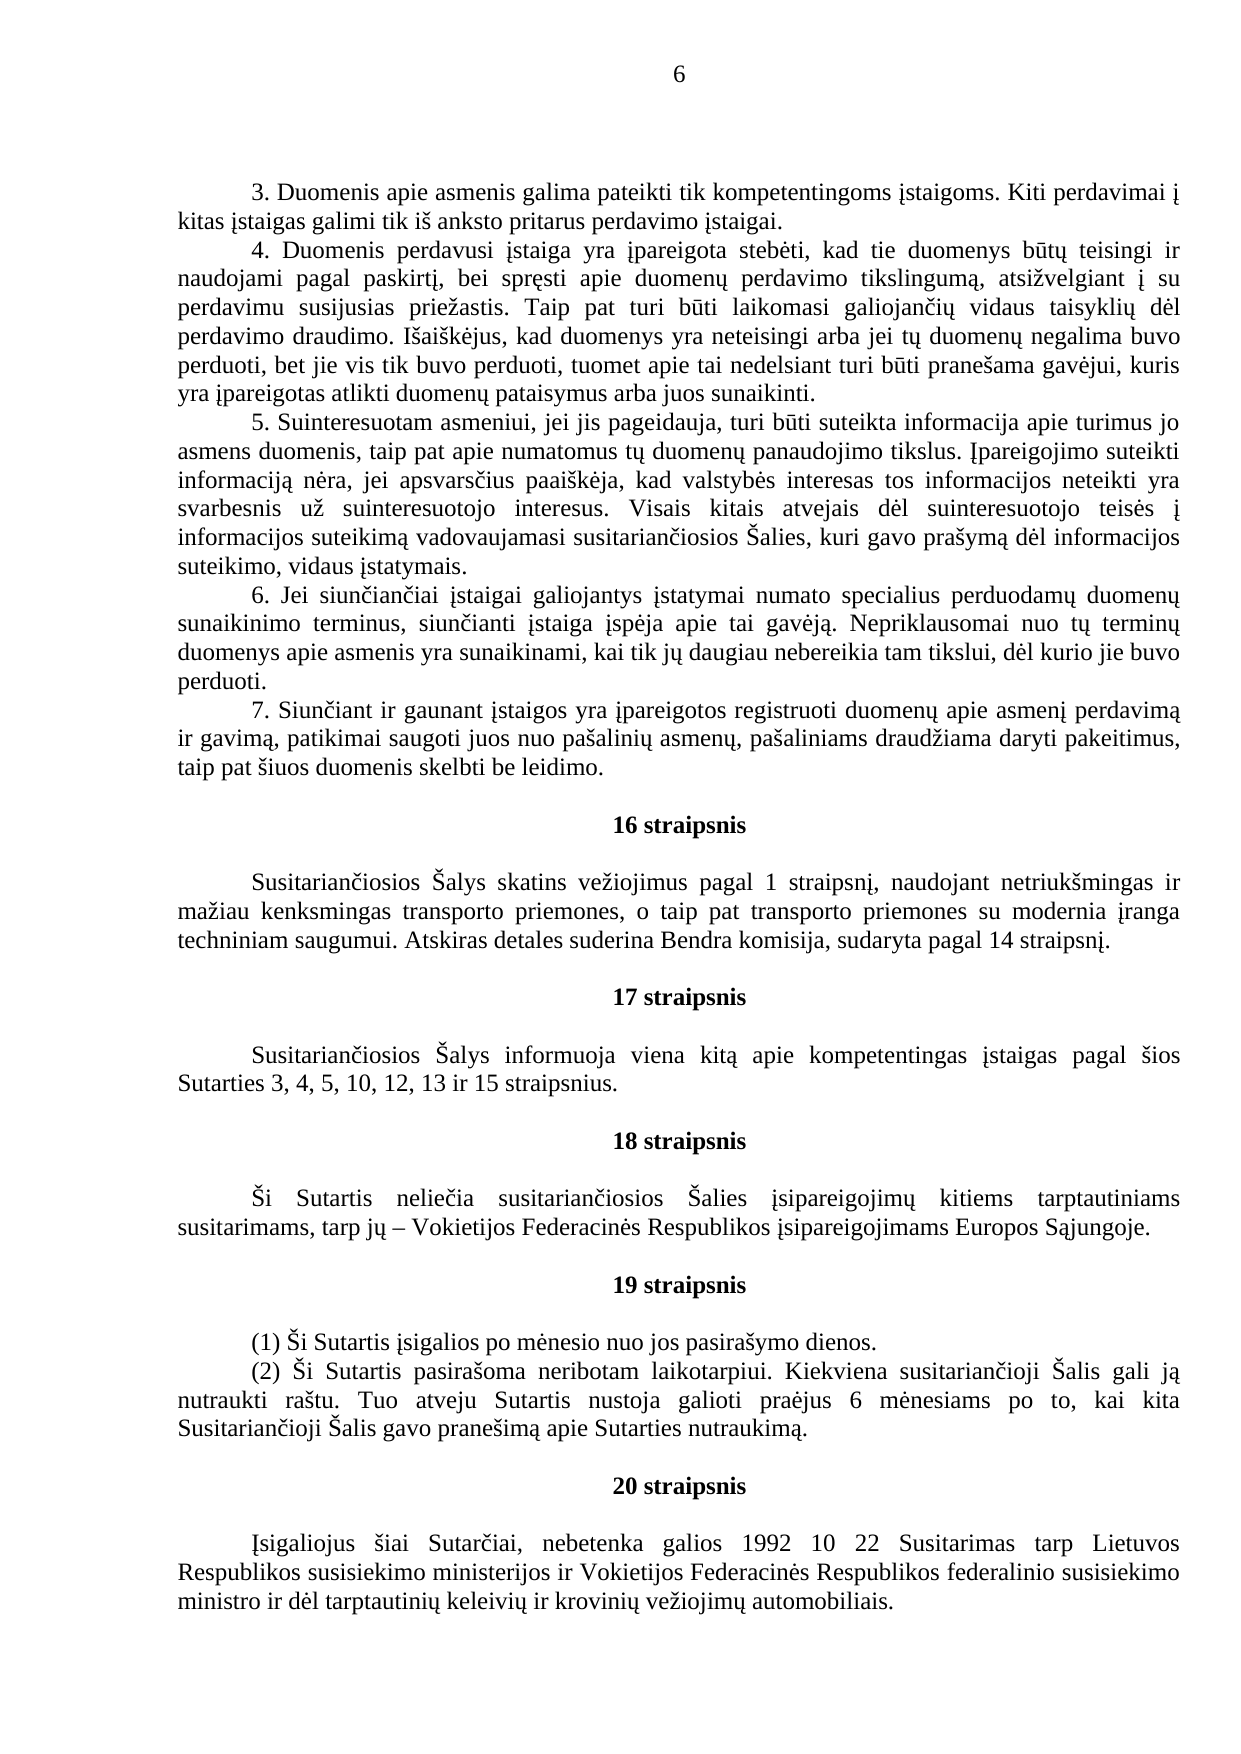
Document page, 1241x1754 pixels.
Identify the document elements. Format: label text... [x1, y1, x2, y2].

text 5. Suinteresuotam asmeniui, jei jis pageidauja, turi būti suteikta informacija apie turimus jo asmens duomenis, taip pat apie numatomus tų duomenų panaudojimo tikslus. Įpareigojimo suteikti informaciją nėra, jei apsvarsčius paaiškėja, kad valstybės interesas tos informacijos neteikti yra svarbesnis už suinteresuotojo interesus. Visais kitais atvejais dėl suinteresuotojo teisės į informacijos suteikimą vadovaujamasi susitariančiosios Šalies, kuri gavo prašymą dėl informacijos suteikimo, vidaus įstatymais. [177, 407, 1181, 580]
text Susitariančiosios Šalys skatins vežiojimus pagal 1 straipsnį, naudojant netriukšmingas ir mažiau kenksmingas transporto priemones, o taip pat transporto priemones su modernia įranga techniniam saugumui. Atskiras detales suderina Bendra komisija, sudaryta pagal 14 straipsnį. [177, 867, 1181, 953]
text Įsigaliojus šiai Sutarčiai, nebetenka galios 1992 10 22 Susitarimas tarp Lietuvos Respublikos susisiekimo ministerijos ir Vokietijos Federacinės Respublikos federalinio susisiekimo ministro ir dėl tarptautinių keleivių ir krovinių vežiojimų automobiliais. [177, 1528, 1181, 1615]
text 19 straipsnis [177, 1270, 1181, 1298]
text Susitariančiosios Šalys informuoja viena kitą apie kompetentingas įstaigas pagal šios Sutarties 3, 4, 5, 10, 12, 13 ir 15 straipsnius. [177, 1040, 1181, 1097]
text Ši Sutartis neliečia susitariančiosios Šalies įsipareigojimų kitiems tarptautiniams susitarimams, tarp jų – Vokietijos Federacinės Respublikos įsipareigojimams Europos Sąjungoje. [177, 1183, 1181, 1241]
text 7. Siunčiant ir gaunant įstaigos yra įpareigotos registruoti duomenų apie asmenį perdavimą ir gavimą, patikimai saugoti juos nuo pašalinių asmenų, pašaliniams draudžiama daryti pakeitimus, taip pat šiuos duomenis skelbti be leidimo. [177, 695, 1181, 781]
text 17 straipsnis [177, 982, 1181, 1011]
text 6. Jei siunčiančiai įstaigai galiojantys įstatymai numato specialius perduodamų duomenų sunaikinimo terminus, siunčianti įstaiga įspėja apie tai gavėją. Nepriklausomai nuo tų terminų duomenys apie asmenis yra sunaikinami, kai tik jų daugiau nebereikia tam tikslui, dėl kurio jie buvo perduoti. [177, 580, 1181, 695]
text 3. Duomenis apie asmenis galima pateikti tik kompetentingoms įstaigoms. Kiti perdavimai į kitas įstaigas galimi tik iš anksto pritarus perdavimo įstaigai. [177, 177, 1181, 235]
text (2) Ši Sutartis pasirašoma neribotam laikotarpiui. Kiekviena susitariančioji Šalis gali ją nutraukti raštu. Tuo atveju Sutartis nustoja galioti praėjus 6 mėnesiams po to, kai kita Susitariančioji Šalis gavo pranešimą apie Sutarties nutraukimą. [177, 1356, 1181, 1442]
text 16 straipsnis [177, 810, 1181, 838]
text 4. Duomenis perdavusi įstaiga yra įpareigota stebėti, kad tie duomenys būtų teisingi ir naudojami pagal paskirtį, bei spręsti apie duomenų perdavimo tikslingumą, atsižvelgiant į su perdavimu susijusias priežastis. Taip pat turi būti laikomasi galiojančių vidaus taisyklių dėl perdavimo draudimo. Išaiškėjus, kad duomenys yra neteisingi arba jei tų duomenų negalima buvo perduoti, bet jie vis tik buvo perduoti, tuomet apie tai nedelsiant turi būti pranešama gavėjui, kuris yra įpareigotas atlikti duomenų pataisymus arba juos sunaikinti. [177, 235, 1181, 407]
text 20 straipsnis [177, 1471, 1181, 1500]
text 18 straipsnis [177, 1126, 1181, 1155]
text (1) Ši Sutartis įsigalios po mėnesio nuo jos pasirašymo dienos. [177, 1327, 1181, 1356]
